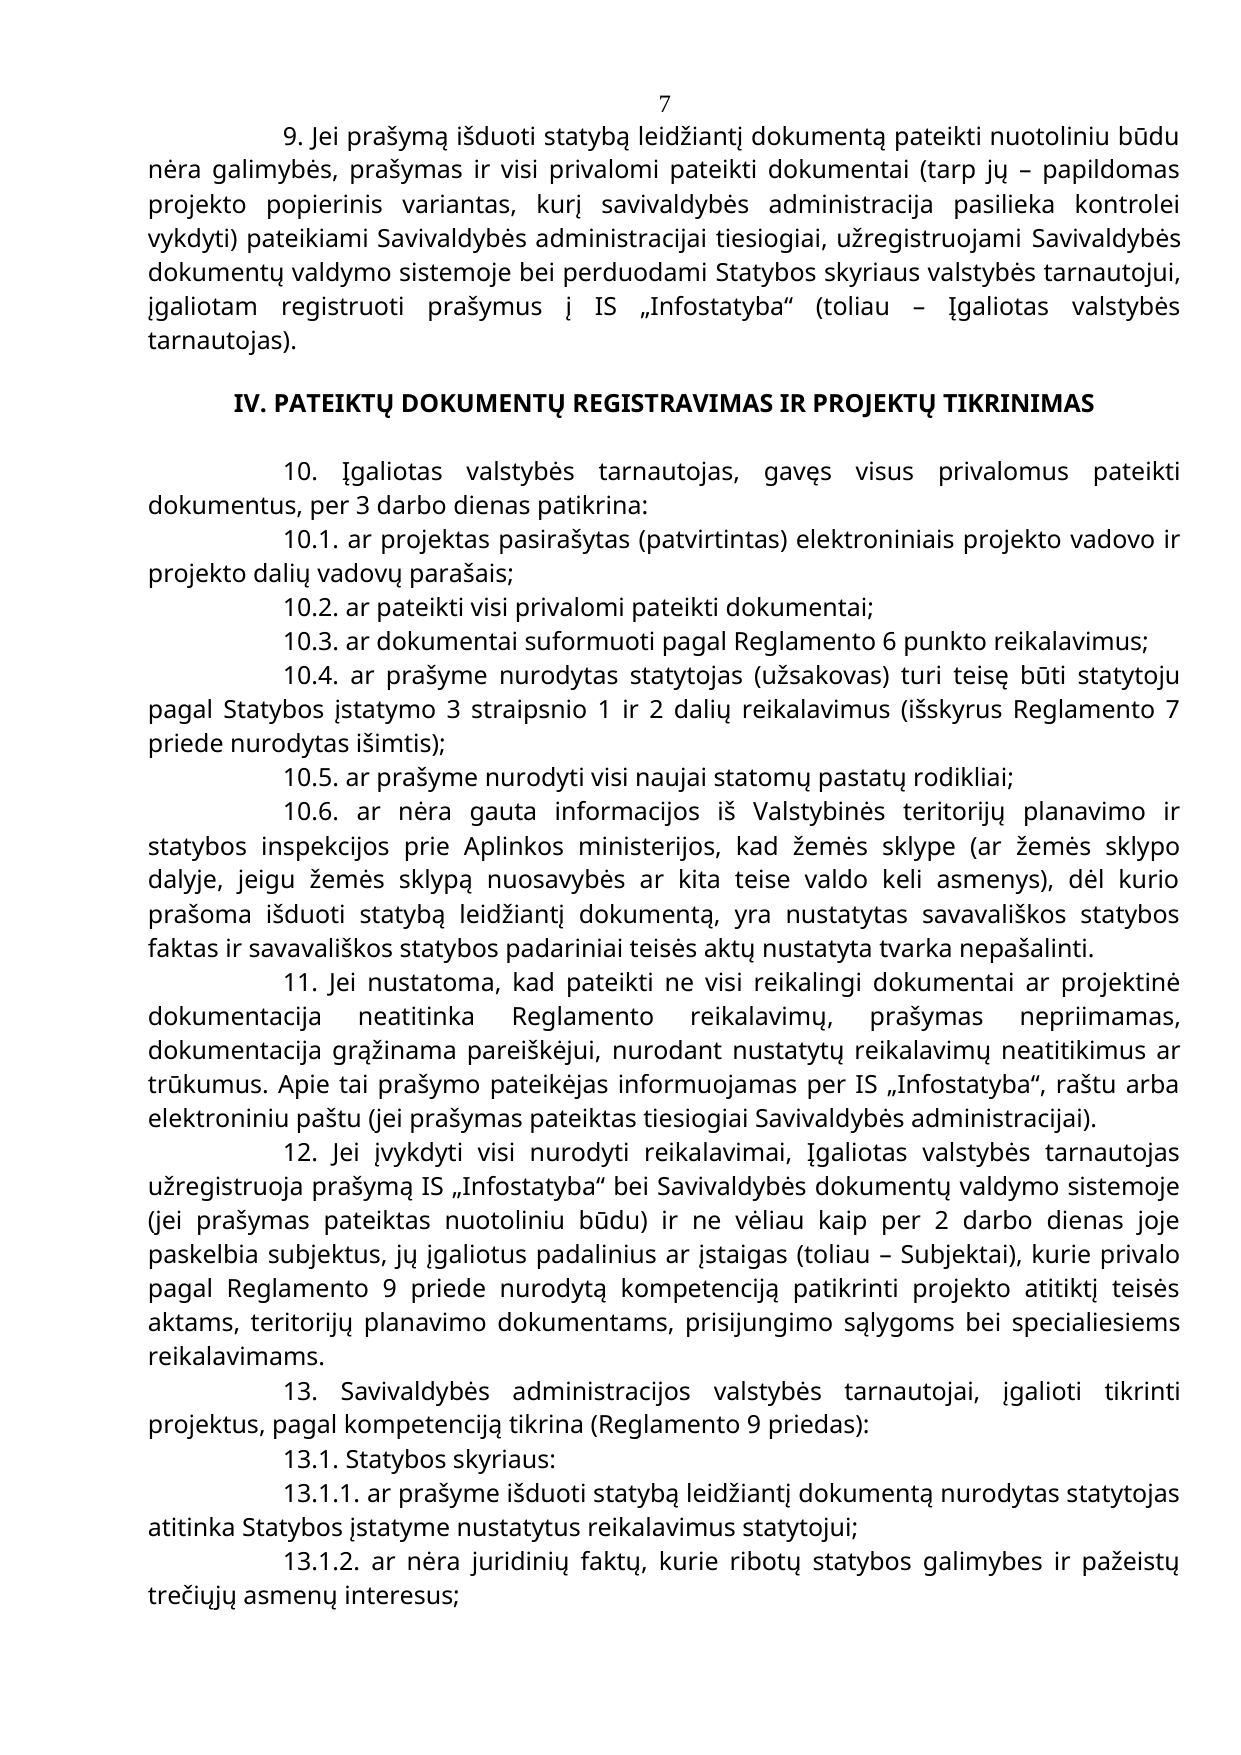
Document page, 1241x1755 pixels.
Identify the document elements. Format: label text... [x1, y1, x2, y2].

text 10.1. ar projektas pasirašytas (patvirtintas) elektroniniais projekto vadovo ir projekto dalių vadovų parašais; [148, 522, 1181, 590]
text 13. Savivaldybės administracijos valstybės tarnautojai, įgalioti tikrinti projektus, pagal kompetenciją tikrina (Reglamento 9 priedas): [148, 1373, 1181, 1441]
text 10.3. ar dokumentai suformuoti pagal Reglamento 6 punkto reikalavimus; [148, 624, 1181, 658]
text 10.2. ar pateikti visi privalomi pateikti dokumentai; [148, 590, 1181, 624]
text 9. Jei prašymą išduoti statybą leidžiantį dokumentą pateikti nuotoliniu būdu nėra galimybės, prašymas ir visi privalomi pateikti dokumentai (tarp jų – papildomas projekto popierinis variantas, kurį savivaldybės administracija pasilieka kontrolei vykdyti) pateikiami Savivaldybės administracijai tiesiogiai, užregistruojami Savivaldybės dokumentų valdymo sistemoje bei perduodami Statybos skyriaus valstybės tarnautojui, įgaliotam registruoti prašymus į IS „Infostatyba“ (toliau – Įgaliotas valstybės tarnautojas). [148, 118, 1181, 357]
text 10. Įgaliotas valstybės tarnautojas, gavęs visus privalomus pateikti dokumentus, per 3 darbo dienas patikrina: [148, 453, 1181, 522]
text 13.1.2. ar nėra juridinių faktų, kurie ribotų statybos galimybes ir pažeistų trečiųjų asmenų interesus; [148, 1543, 1181, 1612]
text 12. Jei įvykdyti visi nurodyti reikalavimai, Įgaliotas valstybės tarnautojas užregistruoja prašymą IS „Infostatyba“ bei Savivaldybės dokumentų valdymo sistemoje (jei prašymas pateiktas nuotoliniu būdu) ir ne vėliau kaip per 2 darbo dienas joje paskelbia subjektus, jų įgaliotus padalinius ar įstaigas (toliau – Subjektai), kurie privalo pagal Reglamento 9 priede nurodytą kompetenciją patikrinti projekto atitiktį teisės aktams, teritorijų planavimo dokumentams, prisijungimo sąlygoms bei specialiesiems reikalavimams. [148, 1135, 1181, 1373]
text 11. Jei nustatoma, kad pateikti ne visi reikalingi dokumentai ar projektinė dokumentacija neatitinka Reglamento reikalavimų, prašymas nepriimamas, dokumentacija grąžinama pareiškėjui, nurodant nustatytų reikalavimų neatitikimus ar trūkumus. Apie tai prašymo pateikėjas informuojamas per IS „Infostatyba“, raštu arba elektroniniu paštu (jei prašymas pateiktas tiesiogiai Savivaldybės administracijai). [148, 964, 1181, 1135]
text 13.1. Statybos skyriaus: [148, 1441, 1181, 1475]
text 10.4. ar prašyme nurodytas statytojas (užsakovas) turi teisę būti statytoju pagal Statybos įstatymo 3 straipsnio 1 ir 2 dalių reikalavimus (išskyrus Reglamento 7 priede nurodytas išimtis); [148, 658, 1181, 760]
text 10.5. ar prašyme nurodyti visi naujai statomų pastatų rodikliai; [148, 760, 1181, 794]
text 10.6. ar nėra gauta informacijos iš Valstybinės teritorijų planavimo ir statybos inspekcijos prie Aplinkos ministerijos, kad žemės sklype (ar žemės sklypo dalyje, jeigu žemės sklypą nuosavybės ar kita teise valdo keli asmenys), dėl kurio prašoma išduoti statybą leidžiantį dokumentą, yra nustatytas savavališkos statybos faktas ir savavališkos statybos padariniai teisės aktų nustatyta tvarka nepašalinti. [148, 794, 1181, 964]
text 13.1.1. ar prašyme išduoti statybą leidžiantį dokumentą nurodytas statytojas atitinka Statybos įstatyme nustatytus reikalavimus statytojui; [148, 1475, 1181, 1543]
text IV. PATEIKTŲ DOKUMENTŲ REGISTRAVIMAS IR PROJEKTŲ TIKRINIMAS [148, 385, 1181, 419]
